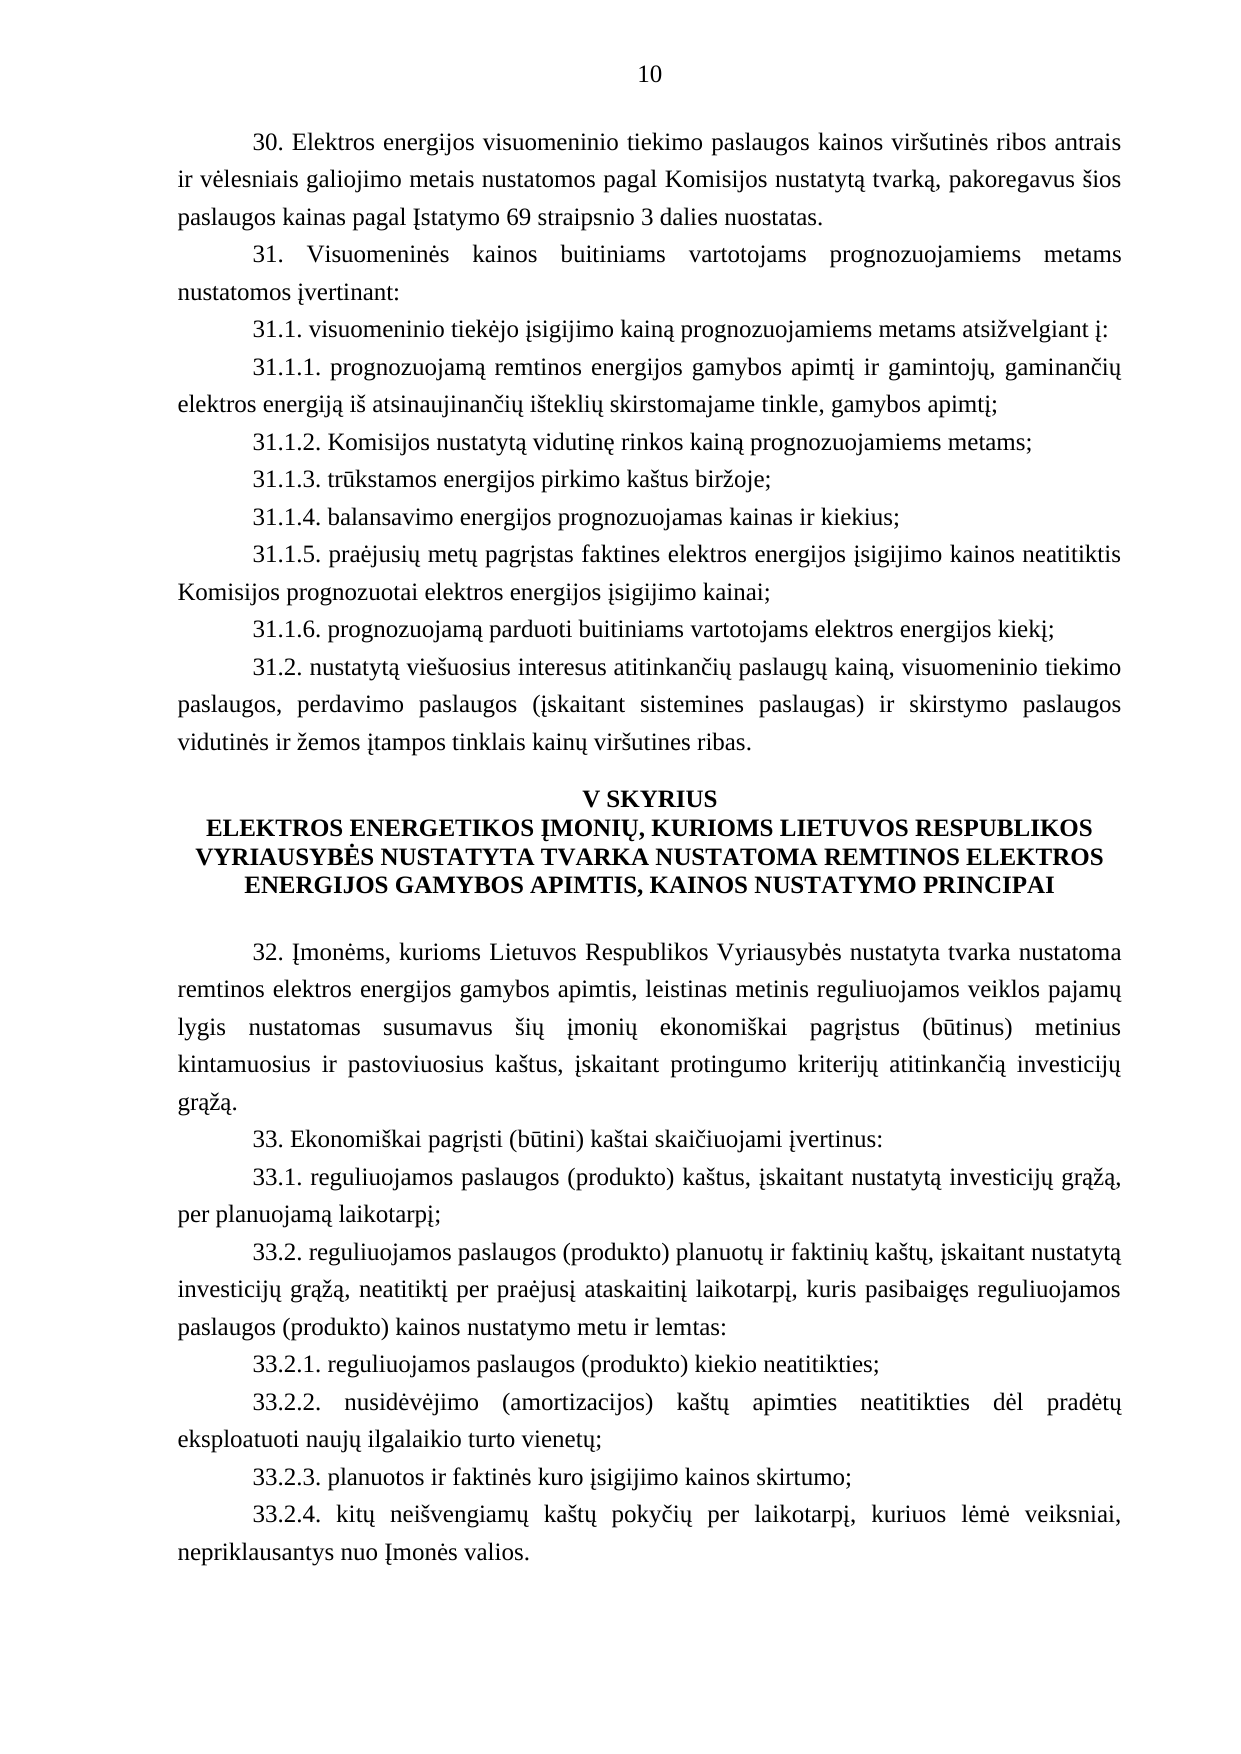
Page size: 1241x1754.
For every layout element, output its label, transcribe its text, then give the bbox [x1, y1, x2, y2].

text 31.1.3. trūkstamos energijos pirkimo kaštus biržoje; [177, 456, 1122, 493]
text 31.1.5. praėjusių metų pagrįstas faktines elektros energijos įsigijimo kainos neatitiktis Komisijos prognozuotai elektros energijos įsigijimo kainai; [177, 531, 1122, 606]
text 33.2.1. reguliuojamos paslaugos (produkto) kiekio neatitikties; [177, 1341, 1122, 1378]
text ELEKTROS ENERGETIKOS ĮMONIŲ, KURIOMS LIETUVOS RESPUBLIKOS VYRIAUSYBĖS NUSTATYTA TVARKA NUSTATOMA REMTINOS ELEKTROS ENERGIJOS GAMYBOS APIMTIS, KAINOS NUSTATYMO PRINCIPAI [177, 813, 1122, 899]
text 30. Elektros energijos visuomeninio tiekimo paslaugos kainos viršutinės ribos antrais ir vėlesniais galiojimo metais nustatomos pagal Komisijos nustatytą tvarką, pakoregavus šios paslaugos kainas pagal Įstatymo 69 straipsnio 3 dalies nuostatas. [177, 118, 1122, 231]
text 32. Įmonėms, kurioms Lietuvos Respublikos Vyriausybės nustatyta tvarka nustatoma remtinos elektros energijos gamybos apimtis, leistinas metinis reguliuojamos veiklos pajamų lygis nustatomas susumavus šių įmonių ekonomiškai pagrįstus (būtinus) metinius kintamuosius ir pastoviuosius kaštus, įskaitant protingumo kriterijų atitinkančią investicijų grąžą. [177, 928, 1122, 1116]
text 31.1. visuomeninio tiekėjo įsigijimo kainą prognozuojamiems metams atsižvelgiant į: [177, 306, 1122, 343]
text 33.1. reguliuojamos paslaugos (produkto) kaštus, įskaitant nustatytą investicijų grąžą, per planuojamą laikotarpį; [177, 1153, 1122, 1228]
text 31. Visuomeninės kainos buitiniams vartotojams prognozuojamiems metams nustatomos įvertinant: [177, 231, 1122, 306]
text 33.2.3. planuotos ir faktinės kuro įsigijimo kainos skirtumo; [177, 1453, 1122, 1491]
text 33.2. reguliuojamos paslaugos (produkto) planuotų ir faktinių kaštų, įskaitant nustatytą investicijų grąžą, neatitiktį per praėjusį ataskaitinį laikotarpį, kuris pasibaigęs reguliuojamos paslaugos (produkto) kainos nustatymo metu ir lemtas: [177, 1228, 1122, 1341]
text 33.2.2. nusidėvėjimo (amortizacijos) kaštų apimties neatitikties dėl pradėtų eksploatuoti naujų ilgalaikio turto vienetų; [177, 1378, 1122, 1453]
text 31.1.1. prognozuojamą remtinos energijos gamybos apimtį ir gamintojų, gaminančių elektros energiją iš atsinaujinančių išteklių skirstomajame tinkle, gamybos apimtį; [177, 343, 1122, 418]
text 31.1.6. prognozuojamą parduoti buitiniams vartotojams elektros energijos kiekį; [177, 606, 1122, 643]
text 33.2.4. kitų neišvengiamų kaštų pokyčių per laikotarpį, kuriuos lėmė veiksniai, nepriklausantys nuo Įmonės valios. [177, 1491, 1122, 1566]
text V SKYRIUS [177, 784, 1122, 813]
text 33. Ekonomiškai pagrįsti (būtini) kaštai skaičiuojami įvertinus: [177, 1116, 1122, 1153]
text 31.1.4. balansavimo energijos prognozuojamas kainas ir kiekius; [177, 493, 1122, 531]
text 31.1.2. Komisijos nustatytą vidutinę rinkos kainą prognozuojamiems metams; [177, 418, 1122, 456]
text 31.2. nustatytą viešuosius interesus atitinkančių paslaugų kainą, visuomeninio tiekimo paslaugos, perdavimo paslaugos (įskaitant sistemines paslaugas) ir skirstymo paslaugos vidutinės ir žemos įtampos tinklais kainų viršutines ribas. [177, 643, 1122, 756]
